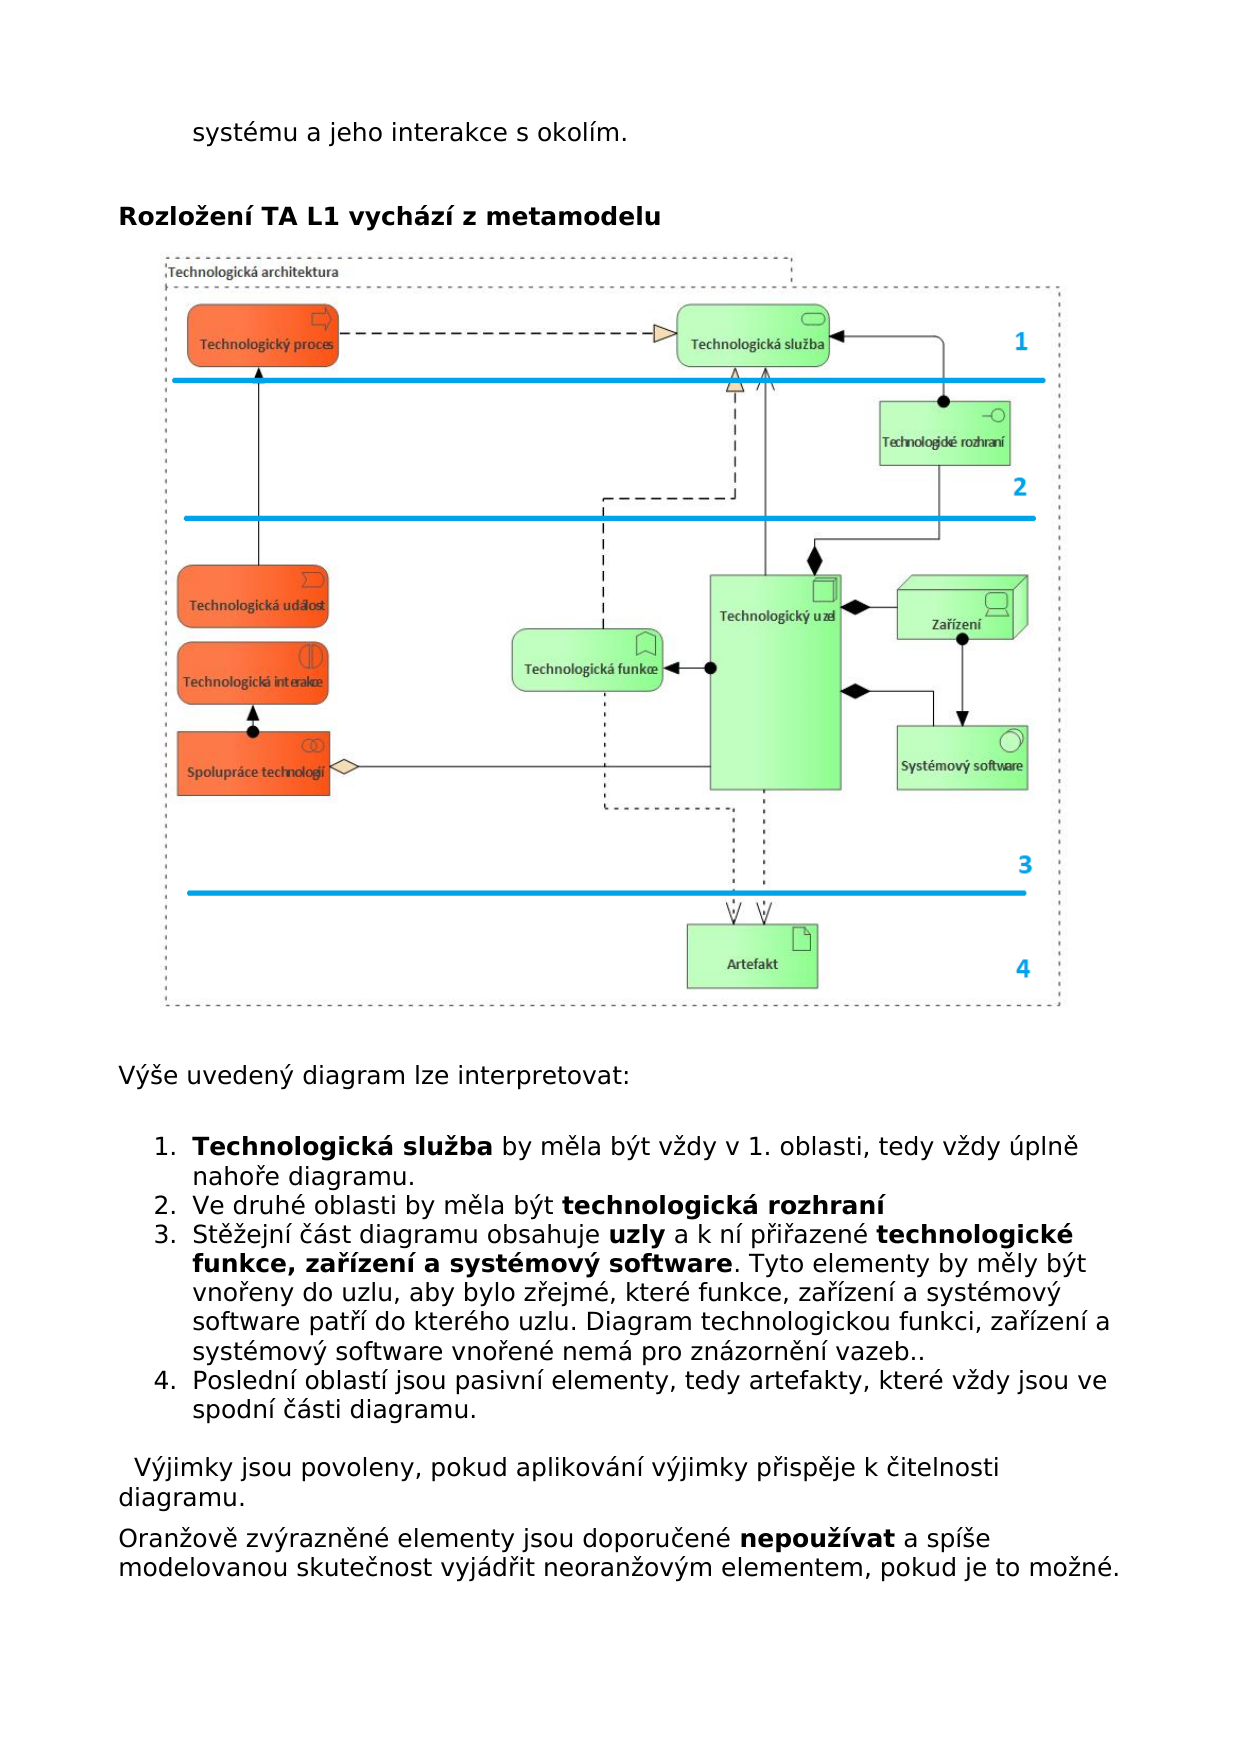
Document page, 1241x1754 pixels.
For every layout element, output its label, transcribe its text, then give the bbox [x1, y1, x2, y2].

list Stěžejní část diagramu obsahuje uzly a k ní přiřazené technologické funkce, zařízení a systémový software. Tyto elementy by měly být vnořeny do uzlu, aby bylo zřejmé, které funkce, zařízení a systémový software patří do kterého uzlu. Diagram technologickou funkci, zařízení a systémový software vnořené nemá pro znázornění vazeb.. [177, 1220, 1122, 1366]
picture [151, 243, 1089, 1020]
list Poslední oblastí jsou pasivní elementy, tedy artefakty, které vždy jsou ve spodní části diagramu. [177, 1366, 1122, 1424]
list Technologická služba by měla být vždy v 1. oblasti, tedy vždy úplně nahoře diagramu. [177, 1132, 1122, 1191]
text Výše uvedený diagram lze interpretovat: [118, 1061, 1122, 1091]
subtitle Rozložení TA L1 vychází z metamodelu [118, 202, 1122, 231]
list systému a jeho interakce s okolím. [177, 118, 1122, 147]
text Výjimky jsou povoleny, pokud aplikování výjimky přispěje k čitelnosti diagramu. [118, 1454, 1122, 1512]
text Oranžově zvýrazněné elementy jsou doporučené nepoužívat a spíše modelovanou skutečnost vyjádřit neoranžovým elementem, pokud je to možné. [118, 1524, 1122, 1583]
list Ve druhé oblasti by měla být technologická rozhraní [177, 1191, 1122, 1220]
